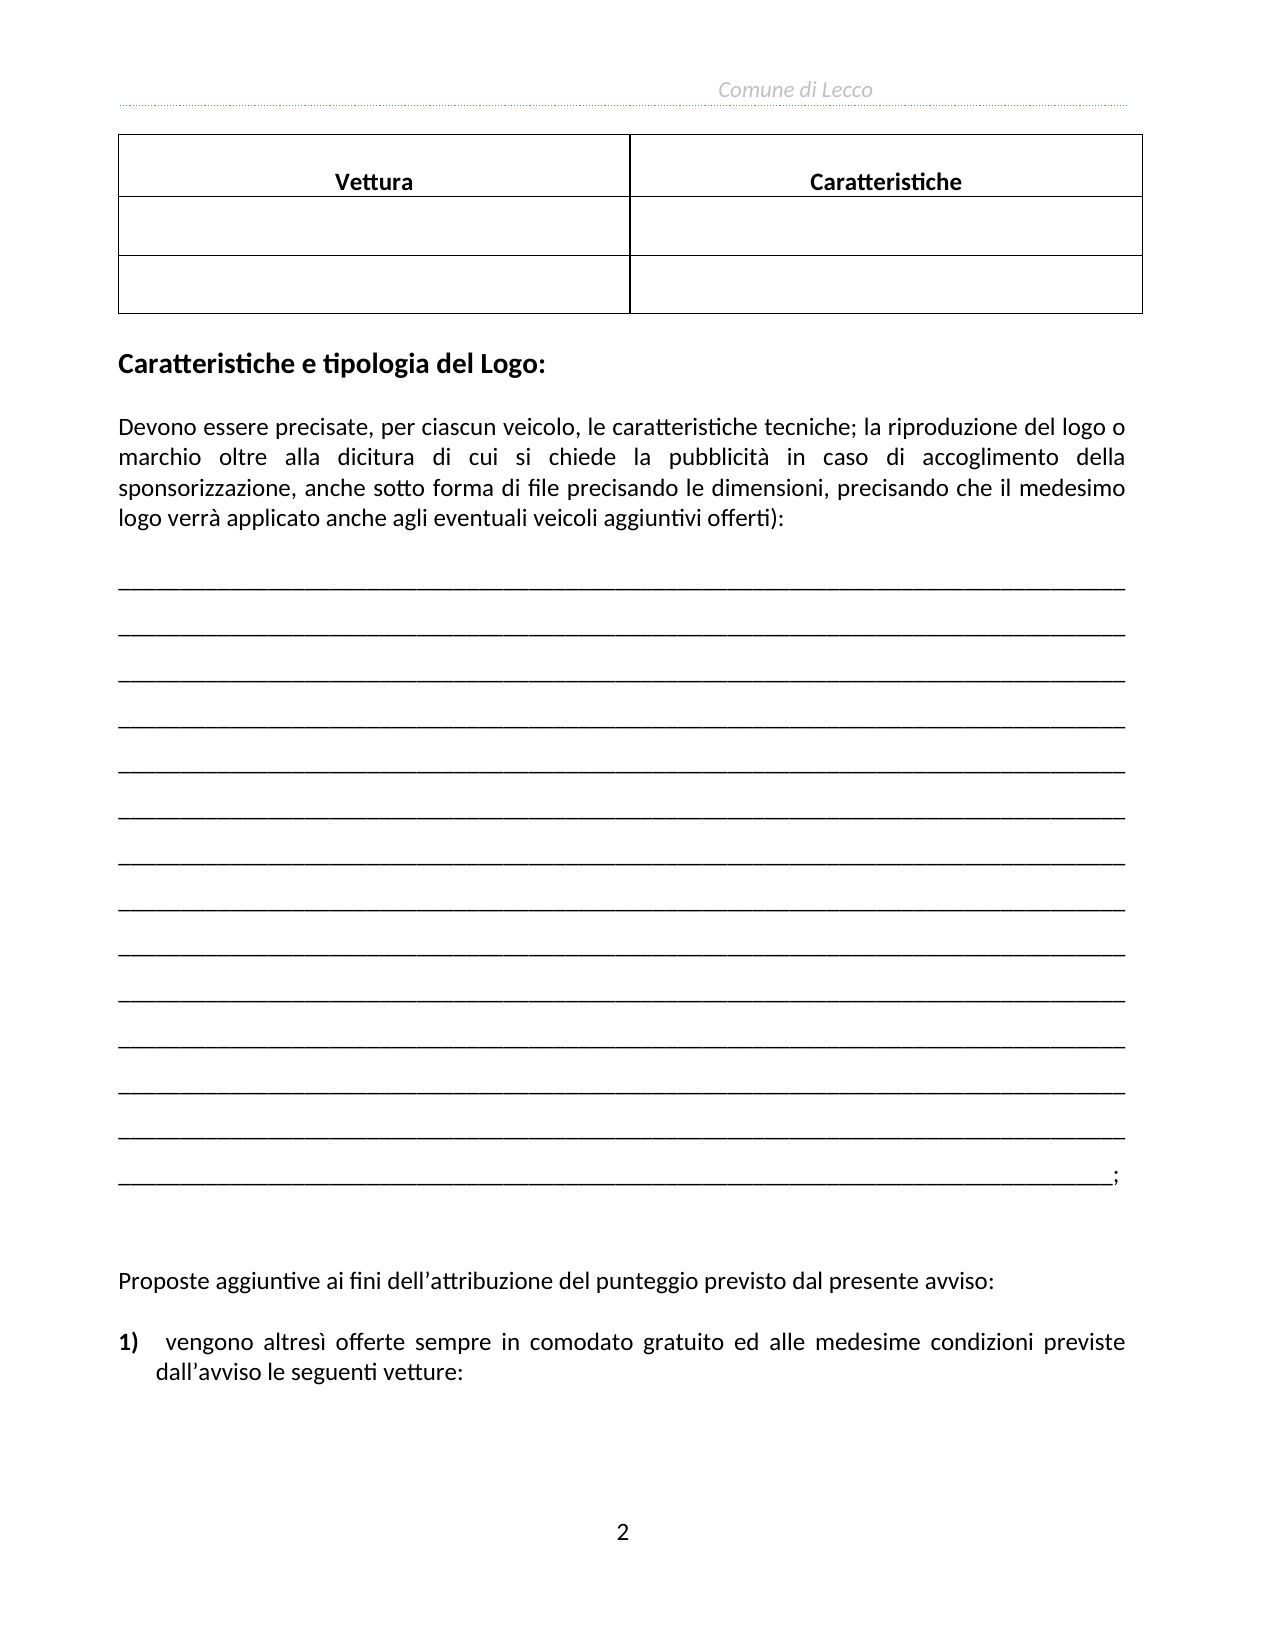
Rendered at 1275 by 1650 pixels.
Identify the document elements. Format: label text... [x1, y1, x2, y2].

table_header Caratteristiche [631, 135, 1142, 196]
list vengono altresì offerte sempre in comodato gratuito ed alle medesime condizioni previste dall’avviso le seguenti vetture: [118, 1326, 1127, 1387]
text Proposte aggiuntive ai fini dell’attribuzione del punteggio previsto dal presente avviso: [118, 1265, 1127, 1295]
text _____________________________________________________________________________________________________________________________________________________________________________________________________________________________________________________________________________________________________________________________________________________________________________________________________________________________________________________________________________________________________________________________________________________________________________________________________________________________________________________________________________________________________________________________________________________________________________________________________________________________________________________________________________________________________________________________________________________________________________________________________________________________________________________________________________________________________________________________________________________________________________; [118, 564, 1127, 1189]
text Caratteristiche e tipologia del Logo: [118, 345, 1127, 381]
table_cell [119, 256, 629, 313]
table_cell [631, 256, 1142, 313]
table_cell [631, 197, 1142, 255]
text Devono essere precisate, per ciascun veicolo, le caratteristiche tecniche; la riproduzione del logo o marchio oltre alla dicitura di cui si chiede la pubblicità in caso di accoglimento della sponsorizzazione, anche sotto forma di file precisando le dimensioni, precisando che il medesimo logo verrà applicato anche agli eventuali veicoli aggiuntivi offerti): [118, 411, 1127, 533]
table_cell [119, 197, 629, 255]
table_header Vettura [119, 135, 629, 196]
